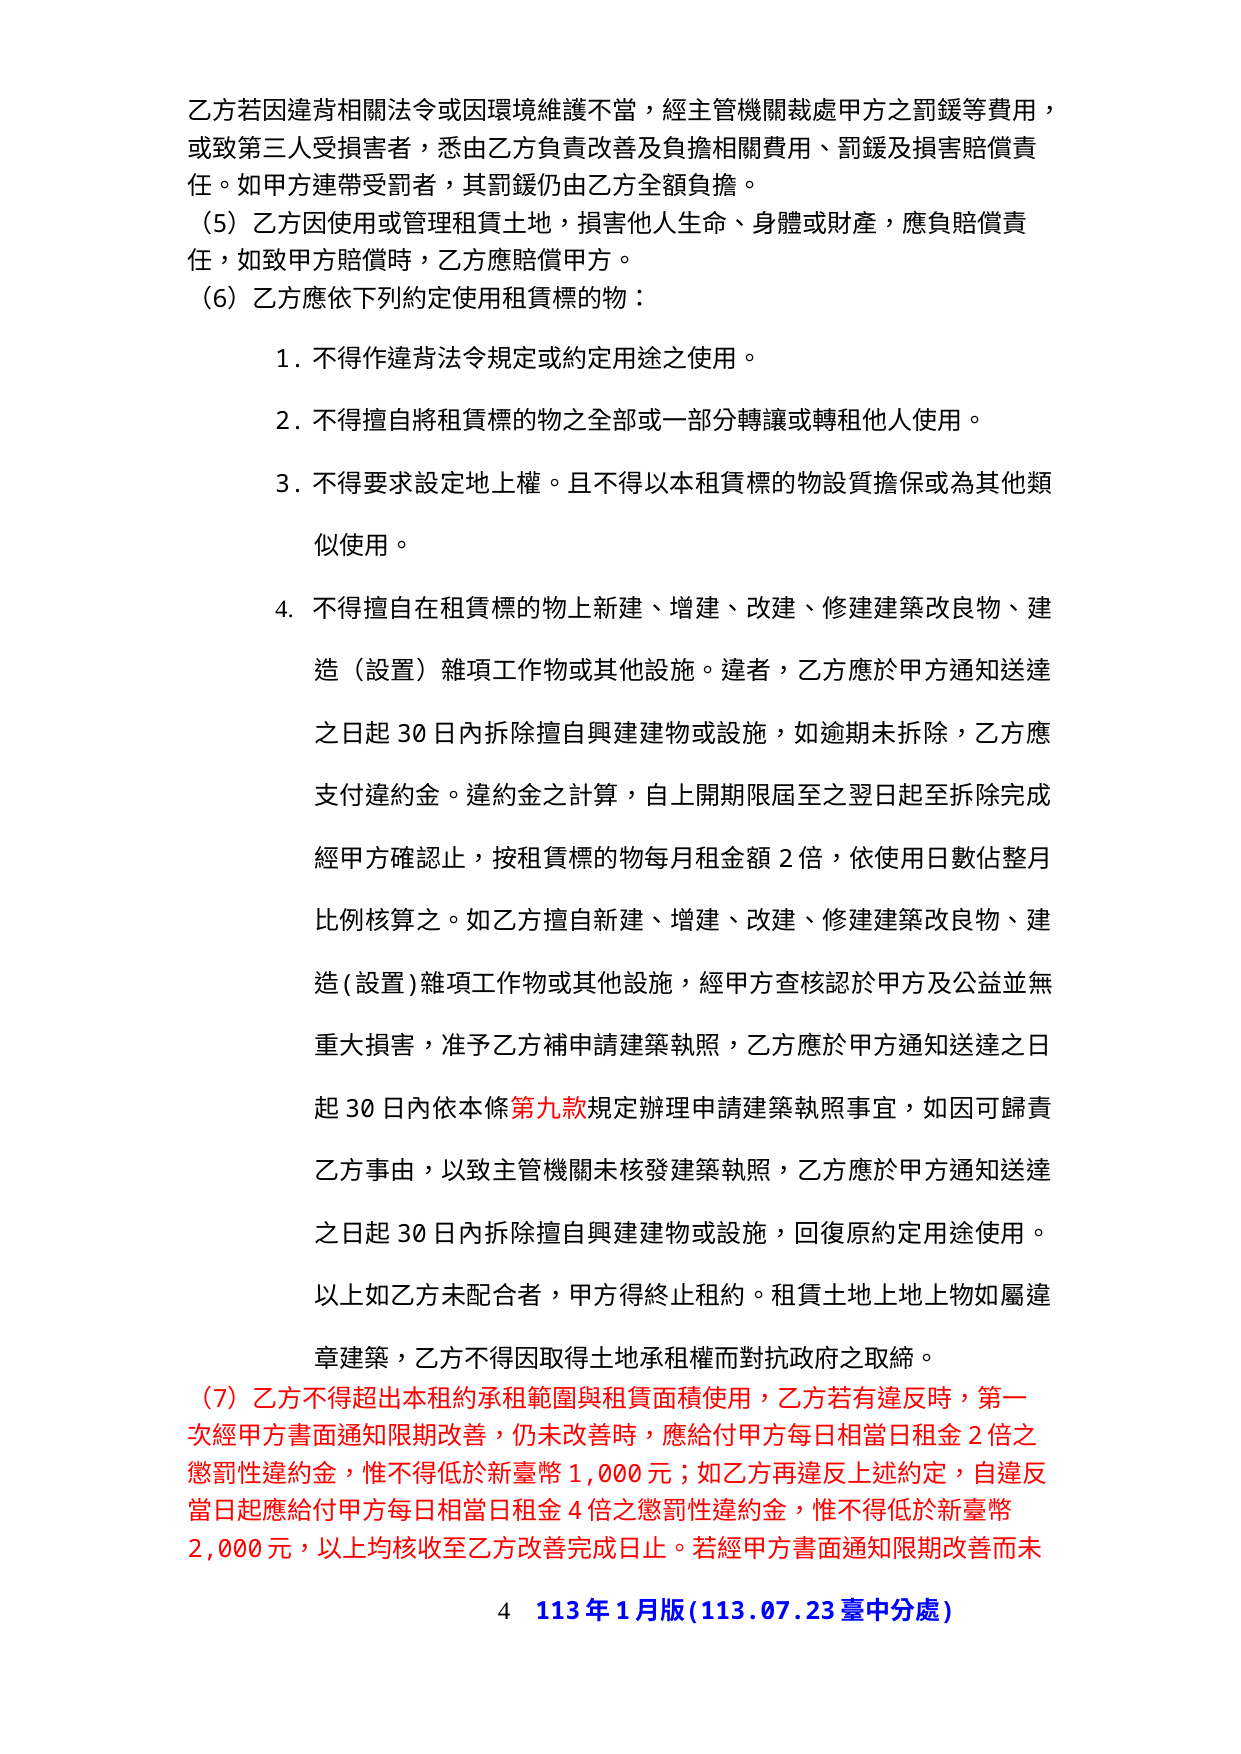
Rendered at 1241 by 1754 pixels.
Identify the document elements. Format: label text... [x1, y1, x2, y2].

list 乙方承租標的物應盡善良管理人之注意義務，維護管理租賃標的物，並於使用本標的物及依本條第(八)款設置店招時，應依法申請相關證照或許可，乙方若因違背相關法令或因環境維護不當，經主管機關裁處甲方之罰鍰等費用，或致第三人受損害者，悉由乙方負責改善及負擔相關費用、罰鍰及損害賠償責任。如甲方連帶受罰者，其罰鍰仍由乙方全額負擔。 [187, 89, 1047, 202]
list 乙方不得超出本租約承租範圍與租賃面積使用，乙方若有違反時，第一次經甲方書面通知限期改善，仍未改善時，應給付甲方每日相當日租金2倍之懲罰性違約金，惟不得低於新臺幣1,000元；如乙方再違反上述約定，自違反當日起應給付甲方每日相當日租金4倍之懲罰性違約金，惟不得低於新臺幣2,000元，以上均核收至乙方改善完成日止。若經甲方書面通知限期改善而未 [187, 1377, 1047, 1564]
list 不得擅自在租賃標的物上新建、增建、改建、修建建築改良物、建造（設置）雜項工作物或其他設施。違者，乙方應於甲方通知送達之日起30日內拆除擅自興建建物或設施，如逾期未拆除，乙方應支付違約金。違約金之計算，自上開期限屆至之翌日起至拆除完成經甲方確認止，按租賃標的物每月租金額2倍，依使用日數佔整月比例核算之。如乙方擅自新建、增建、改建、修建建築改良物、建造(設置)雜項工作物或其他設施，經甲方查核認於甲方及公益並無重大損害，准予乙方補申請建築執照，乙方應於甲方通知送達之日起30日內依本條第九款規定辦理申請建築執照事宜，如因可歸責乙方事由，以致主管機關未核發建築執照，乙方應於甲方通知送達之日起30日內拆除擅自興建建物或設施，回復原約定用途使用。以上如乙方未配合者，甲方得終止租約。租賃土地上地上物如屬違章建築，乙方不得因取得土地承租權而對抗政府之取締。 [275, 564, 1053, 1377]
list 乙方因使用或管理租賃土地，損害他人生命、身體或財產，應負賠償責任，如致甲方賠償時，乙方應賠償甲方。 [187, 202, 1047, 277]
list 不得作違背法令規定或約定用途之使用。 [275, 314, 1053, 377]
list 不得擅自將租賃標的物之全部或一部分轉讓或轉租他人使用。 [275, 377, 1053, 439]
list 乙方應依下列約定使用租賃標的物： [187, 277, 1047, 314]
list 不得要求設定地上權。且不得以本租賃標的物設質擔保或為其他類似使用。 [275, 439, 1053, 564]
